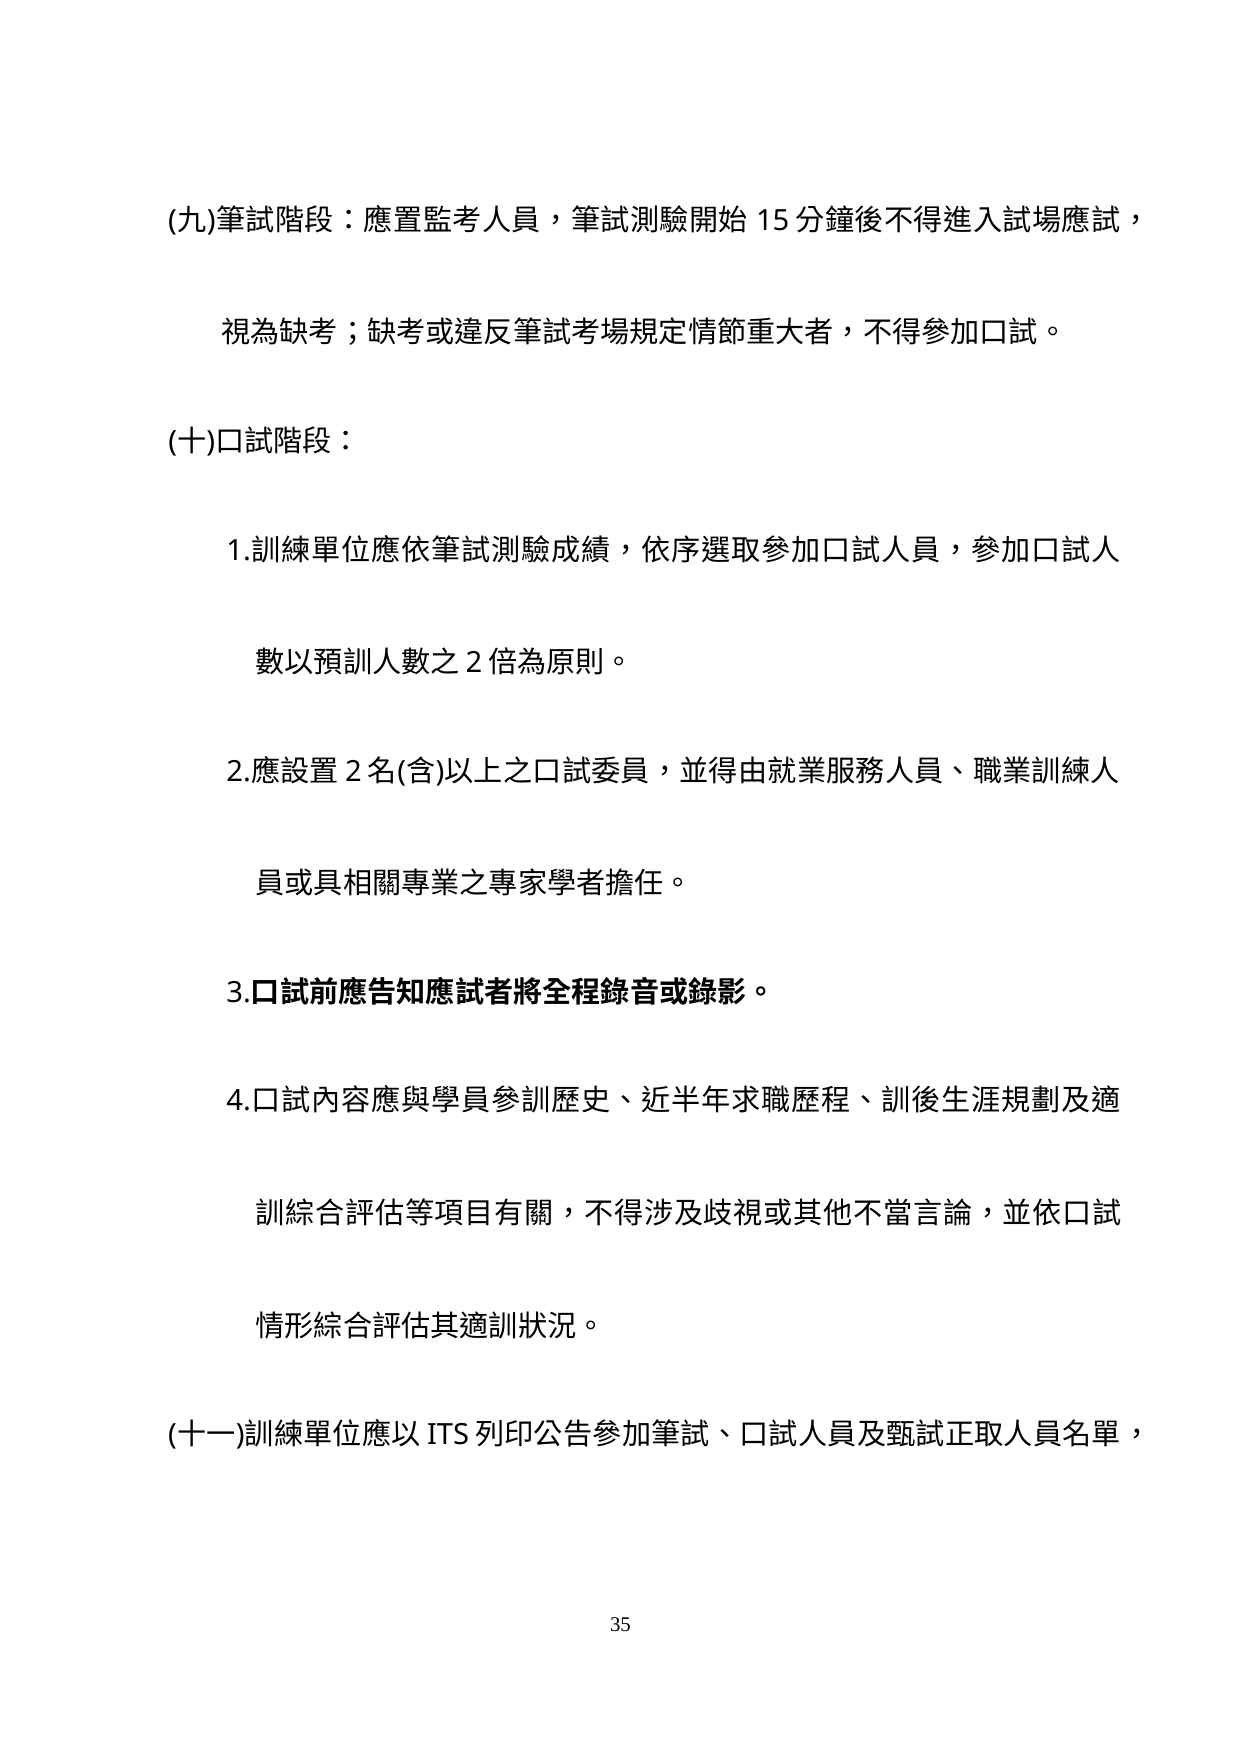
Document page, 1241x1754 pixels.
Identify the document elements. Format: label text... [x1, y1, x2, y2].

text 3.口試前應告知應試者將全程錄音或錄影。 [226, 952, 1122, 1027]
text 4.口試內容應與學員參訓歷史、近半年求職歷程、訓後生涯規劃及適訓綜合評估等項目有關，不得涉及歧視或其他不當言論，並依口試情形綜合評估其適訓狀況。 [226, 1061, 1122, 1361]
text (九)筆試階段：應置監考人員，筆試測驗開始15分鐘後不得進入試場應試，視為缺考；缺考或違反筆試考場規定情節重大者，不得參加口試。 [168, 180, 1122, 367]
text (十)口試階段： [168, 401, 1122, 476]
text 1.訓練單位應依筆試測驗成績，依序選取參加口試人員，參加口試人數以預訓人數之2倍為原則。 [226, 510, 1122, 697]
text 2.應設置2名(含)以上之口試委員，並得由就業服務人員、職業訓練人員或具相關專業之專家學者擔任。 [226, 731, 1122, 918]
text (十一)訓練單位應以ITS列印公告參加筆試、口試人員及甄試正取人員名單，並依准考證號碼排序；備取人員名單則依總分高低排序。 [168, 1394, 1122, 1469]
